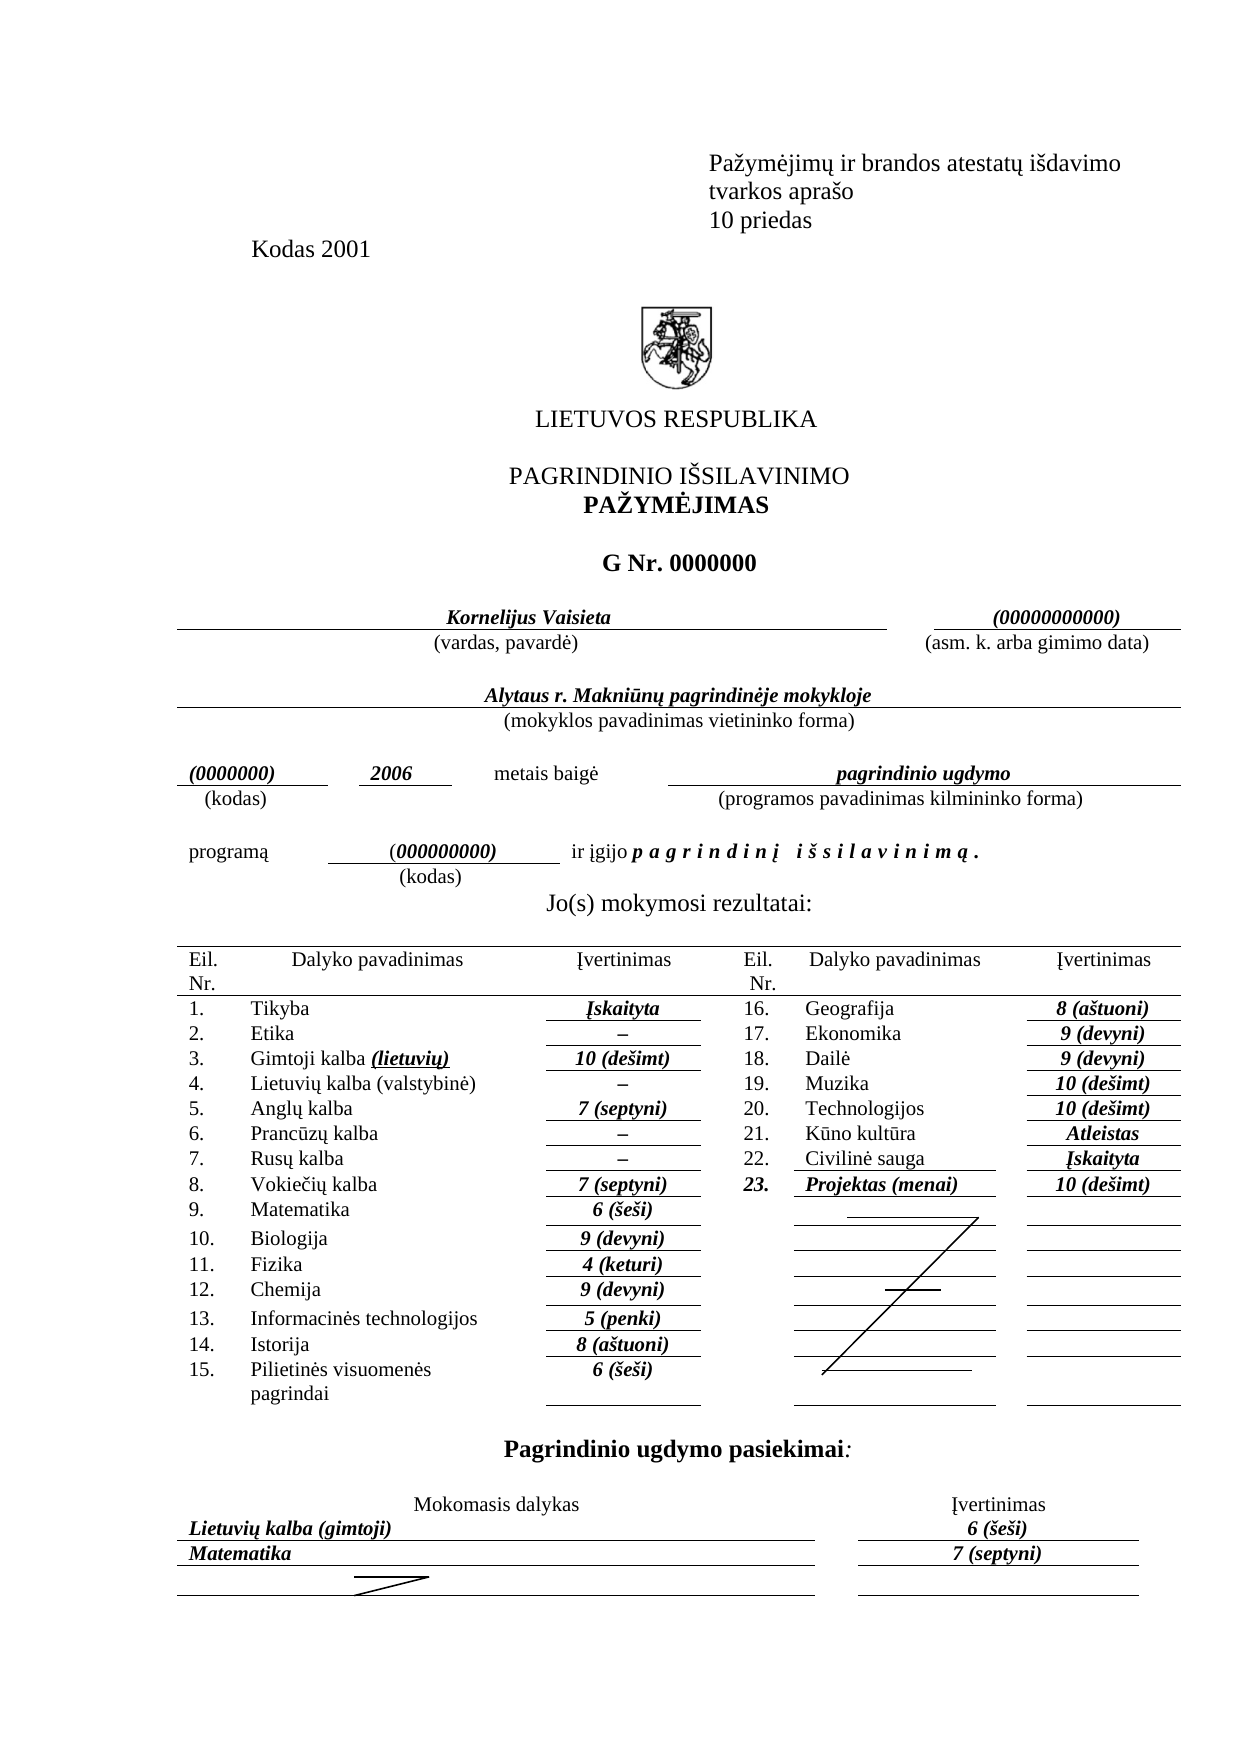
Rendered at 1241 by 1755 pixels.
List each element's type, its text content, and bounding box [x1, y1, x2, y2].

table_cell [1027, 1226, 1181, 1250]
table_cell Vokiečių kalba [239, 1170, 516, 1196]
table_header [701, 947, 732, 995]
table_cell [701, 1225, 732, 1250]
table_cell Etika [239, 1020, 516, 1045]
text Pažymėjimų ir brandos atestatų išdavimo [177, 148, 1181, 176]
table_cell 23. [732, 1170, 794, 1196]
table_cell Informacinės technologijos [239, 1305, 516, 1330]
table_cell [1027, 1306, 1181, 1330]
table_header (000000000) [328, 839, 560, 863]
table_cell Matematika [177, 1541, 815, 1565]
table_cell 12. [177, 1276, 239, 1305]
table_cell [516, 1250, 546, 1276]
table_cell 20. [732, 1095, 794, 1120]
table_cell Pilietinės visuomenės pagrindai [239, 1356, 516, 1405]
table_cell 1. [177, 996, 239, 1020]
table_cell 6 (šeši) [546, 1357, 701, 1405]
text Pagrindinio ugdymo pasiekimai: [177, 1434, 1181, 1463]
table_cell 2. [177, 1020, 239, 1045]
table_header Alytaus r. Makniūnų pagrindinėje mokykloje [177, 683, 1181, 707]
table_cell [701, 1020, 732, 1045]
table_header 2006 [359, 761, 452, 785]
table_cell [1027, 1277, 1181, 1305]
table_cell [732, 1225, 794, 1250]
table_cell 6 (šeši) [858, 1516, 1138, 1540]
table_cell [894, 1277, 996, 1305]
text tvarkos aprašo [177, 176, 1181, 205]
table_cell Technologijos [794, 1095, 996, 1120]
table_cell [701, 996, 732, 1020]
table_cell Ekonomika [794, 1020, 996, 1045]
table_cell 6. [177, 1120, 239, 1145]
table_cell [516, 1070, 546, 1095]
table_cell [516, 1305, 546, 1330]
table_cell – [546, 1146, 701, 1170]
table_cell [1027, 1331, 1181, 1356]
table_cell [516, 1225, 546, 1250]
table_cell [923, 1251, 996, 1276]
table_cell [732, 1305, 794, 1330]
table_cell [732, 1276, 794, 1305]
text (vardas, pavardė) (asm. k. arba gimimo data) [177, 630, 1181, 654]
table_cell Anglų kalba [239, 1095, 516, 1120]
table_cell Chemija [239, 1276, 516, 1305]
table_header [328, 761, 359, 785]
table_cell [794, 1357, 996, 1405]
table_cell 16. [732, 996, 794, 1020]
table_cell [701, 1330, 732, 1356]
table_cell Istorija [239, 1330, 516, 1356]
table_cell Civilinė sauga [794, 1145, 996, 1170]
table_cell 10 (dešimt) [1027, 1096, 1181, 1120]
table_cell [1139, 1540, 1181, 1565]
table_cell [701, 1196, 732, 1225]
table_cell [516, 1045, 546, 1070]
table_header programą [177, 839, 328, 863]
table_header Įvertinimas [546, 947, 701, 995]
table_cell [701, 1145, 732, 1170]
table_cell [996, 1276, 1027, 1305]
table_cell Matematika [239, 1196, 516, 1225]
table_header [637, 761, 668, 785]
table_cell [996, 1356, 1027, 1405]
table_cell Kūno kultūra [794, 1120, 996, 1145]
table_cell [794, 1251, 943, 1276]
table_cell Tikyba [239, 996, 516, 1020]
table_cell [815, 1565, 858, 1595]
table_cell – [546, 1121, 701, 1145]
table_header (0000000) [177, 761, 328, 785]
table_cell [869, 1306, 996, 1330]
table_cell 10 (dešimt) [1027, 1171, 1181, 1196]
table_header [1139, 1492, 1181, 1516]
table_cell Lietuvių kalba (gimtoji) [177, 1516, 815, 1540]
table_cell [996, 1225, 1027, 1250]
table_header metais baigė [483, 761, 637, 785]
text 10 priedas [177, 205, 1181, 234]
table_cell [815, 1516, 858, 1540]
table_cell – [546, 1021, 701, 1045]
table_cell [996, 1020, 1027, 1045]
table_cell 21. [732, 1120, 794, 1145]
table_header [452, 761, 483, 785]
table_cell [732, 1356, 794, 1405]
text Kodas 2001 [177, 234, 1181, 263]
table_cell Geografija [794, 996, 996, 1020]
table_cell [794, 1197, 996, 1225]
table_cell 9 (devyni) [1027, 1021, 1181, 1045]
table_cell [996, 996, 1027, 1020]
text PAŽYMĖJIMAS [177, 490, 1181, 519]
table_cell 9 (devyni) [546, 1277, 701, 1305]
table_cell 7 (septyni) [858, 1541, 1138, 1565]
text (kodas) (programos pavadinimas kilmininko forma) [177, 786, 1181, 810]
text Jo(s) mokymosi rezultatai: [177, 888, 1181, 917]
table_header [887, 605, 934, 629]
table_header ir įgijo pagrindinį išsilavinimą. [560, 839, 1181, 863]
table_cell [996, 1045, 1027, 1070]
table_cell [732, 1330, 794, 1356]
table_cell [516, 996, 546, 1020]
table_cell [701, 1070, 732, 1095]
table_cell 7 (septyni) [546, 1171, 701, 1196]
table_cell [949, 1226, 996, 1250]
table_header Eil. Nr. [732, 947, 794, 995]
table_cell [794, 1306, 888, 1330]
table_cell 10. [177, 1225, 239, 1250]
table_cell Prancūzų kalba [239, 1120, 516, 1145]
table_cell [516, 1120, 546, 1145]
table_header Mokomasis dalykas [177, 1492, 815, 1516]
table_cell [794, 1226, 967, 1250]
text PAGRINDINIO IŠSILAVINIMO [177, 461, 1181, 490]
table_cell 13. [177, 1305, 239, 1330]
table_cell [996, 1196, 1027, 1225]
table_cell 6 (šeši) [546, 1197, 701, 1225]
table_cell [516, 1020, 546, 1045]
table_cell [1027, 1197, 1181, 1225]
table_cell [1027, 1357, 1181, 1405]
table_cell 7 (septyni) [546, 1095, 701, 1120]
table_cell [701, 1250, 732, 1276]
table_header [516, 947, 546, 995]
table_cell [177, 1566, 815, 1595]
table_cell [794, 1331, 863, 1356]
table_cell [996, 1305, 1027, 1330]
table_cell 9 (devyni) [546, 1226, 701, 1250]
table_cell 8 (aštuoni) [546, 1331, 701, 1356]
table_cell [701, 1170, 732, 1196]
table_cell 10 (dešimt) [546, 1046, 701, 1070]
table_header Kornelijus Vaisieta [177, 605, 887, 629]
table_cell 5. [177, 1095, 239, 1120]
table_cell 9. [177, 1196, 239, 1225]
table_cell [996, 1145, 1027, 1170]
table_cell 7. [177, 1145, 239, 1170]
text G Nr. 0000000 [177, 548, 1181, 576]
table_cell [516, 1196, 546, 1225]
table_cell [732, 1196, 794, 1225]
table_cell Gimtoji kalba (lietuvių) [239, 1045, 516, 1070]
table_cell 14. [177, 1330, 239, 1356]
table_cell [858, 1566, 1138, 1595]
table_cell 3. [177, 1045, 239, 1070]
table_cell [701, 1120, 732, 1145]
table_cell [516, 1356, 546, 1405]
table_cell [516, 1170, 546, 1196]
table_cell Atleistas [1027, 1121, 1181, 1145]
table_cell – [546, 1071, 701, 1095]
table_header Įvertinimas [1027, 947, 1181, 995]
table_cell Rusų kalba [239, 1145, 516, 1170]
table_cell [516, 1095, 546, 1120]
table_cell 10 (dešimt) [1027, 1071, 1181, 1095]
table_header (00000000000) [934, 605, 1181, 629]
table_cell [732, 1250, 794, 1276]
table_cell 22. [732, 1145, 794, 1170]
table_cell [516, 1330, 546, 1356]
table_cell [996, 1095, 1027, 1120]
table_cell [516, 1276, 546, 1305]
table_cell 17. [732, 1020, 794, 1045]
table_cell 19. [732, 1070, 794, 1095]
table_header [996, 947, 1027, 995]
table_cell Biologija [239, 1225, 516, 1250]
table_cell Projektas (menai) [794, 1171, 996, 1196]
table_cell 8 (aštuoni) [1027, 996, 1181, 1020]
text LIETUVOS RESPUBLIKA [177, 404, 1181, 433]
table_cell Įskaityta [1027, 1146, 1181, 1170]
table_header [815, 1492, 858, 1516]
table_header Eil. Nr. [177, 947, 239, 995]
table_cell 18. [732, 1045, 794, 1070]
table_cell 15. [177, 1356, 239, 1405]
table_cell Lietuvių kalba (valstybinė) [239, 1070, 516, 1095]
table_cell Dailė [794, 1045, 996, 1070]
table_cell Fizika [239, 1250, 516, 1276]
table_cell [701, 1276, 732, 1305]
table_cell 4. [177, 1070, 239, 1095]
table_cell [815, 1540, 858, 1565]
table_cell [996, 1070, 1027, 1095]
table_header Dalyko pavadinimas [794, 947, 996, 995]
table_cell 11. [177, 1250, 239, 1276]
table_cell 8. [177, 1170, 239, 1196]
text (kodas) [177, 864, 1181, 888]
table_cell [794, 1277, 917, 1305]
table_cell Įskaityta [546, 996, 701, 1020]
table_header Įvertinimas [858, 1492, 1138, 1516]
table_cell [996, 1170, 1027, 1196]
table_cell [516, 1145, 546, 1170]
table_cell [701, 1356, 732, 1405]
table_cell [843, 1331, 996, 1356]
table_cell 4 (keturi) [546, 1251, 701, 1276]
table_cell [701, 1045, 732, 1070]
table_cell [1139, 1565, 1181, 1595]
table_cell [996, 1250, 1027, 1276]
table_cell [996, 1330, 1027, 1356]
table_cell 9 (devyni) [1027, 1046, 1181, 1070]
table_cell [1027, 1251, 1181, 1276]
table_cell [701, 1305, 732, 1330]
table_header pagrindinio ugdymo [668, 761, 1181, 785]
text (mokyklos pavadinimas vietininko forma) [177, 708, 1181, 732]
table_cell Muzika [794, 1070, 996, 1095]
table_header Dalyko pavadinimas [239, 947, 516, 995]
table_cell [996, 1120, 1027, 1145]
table_cell [701, 1095, 732, 1120]
table_cell 5 (penki) [546, 1306, 701, 1330]
table_cell [1139, 1516, 1181, 1540]
